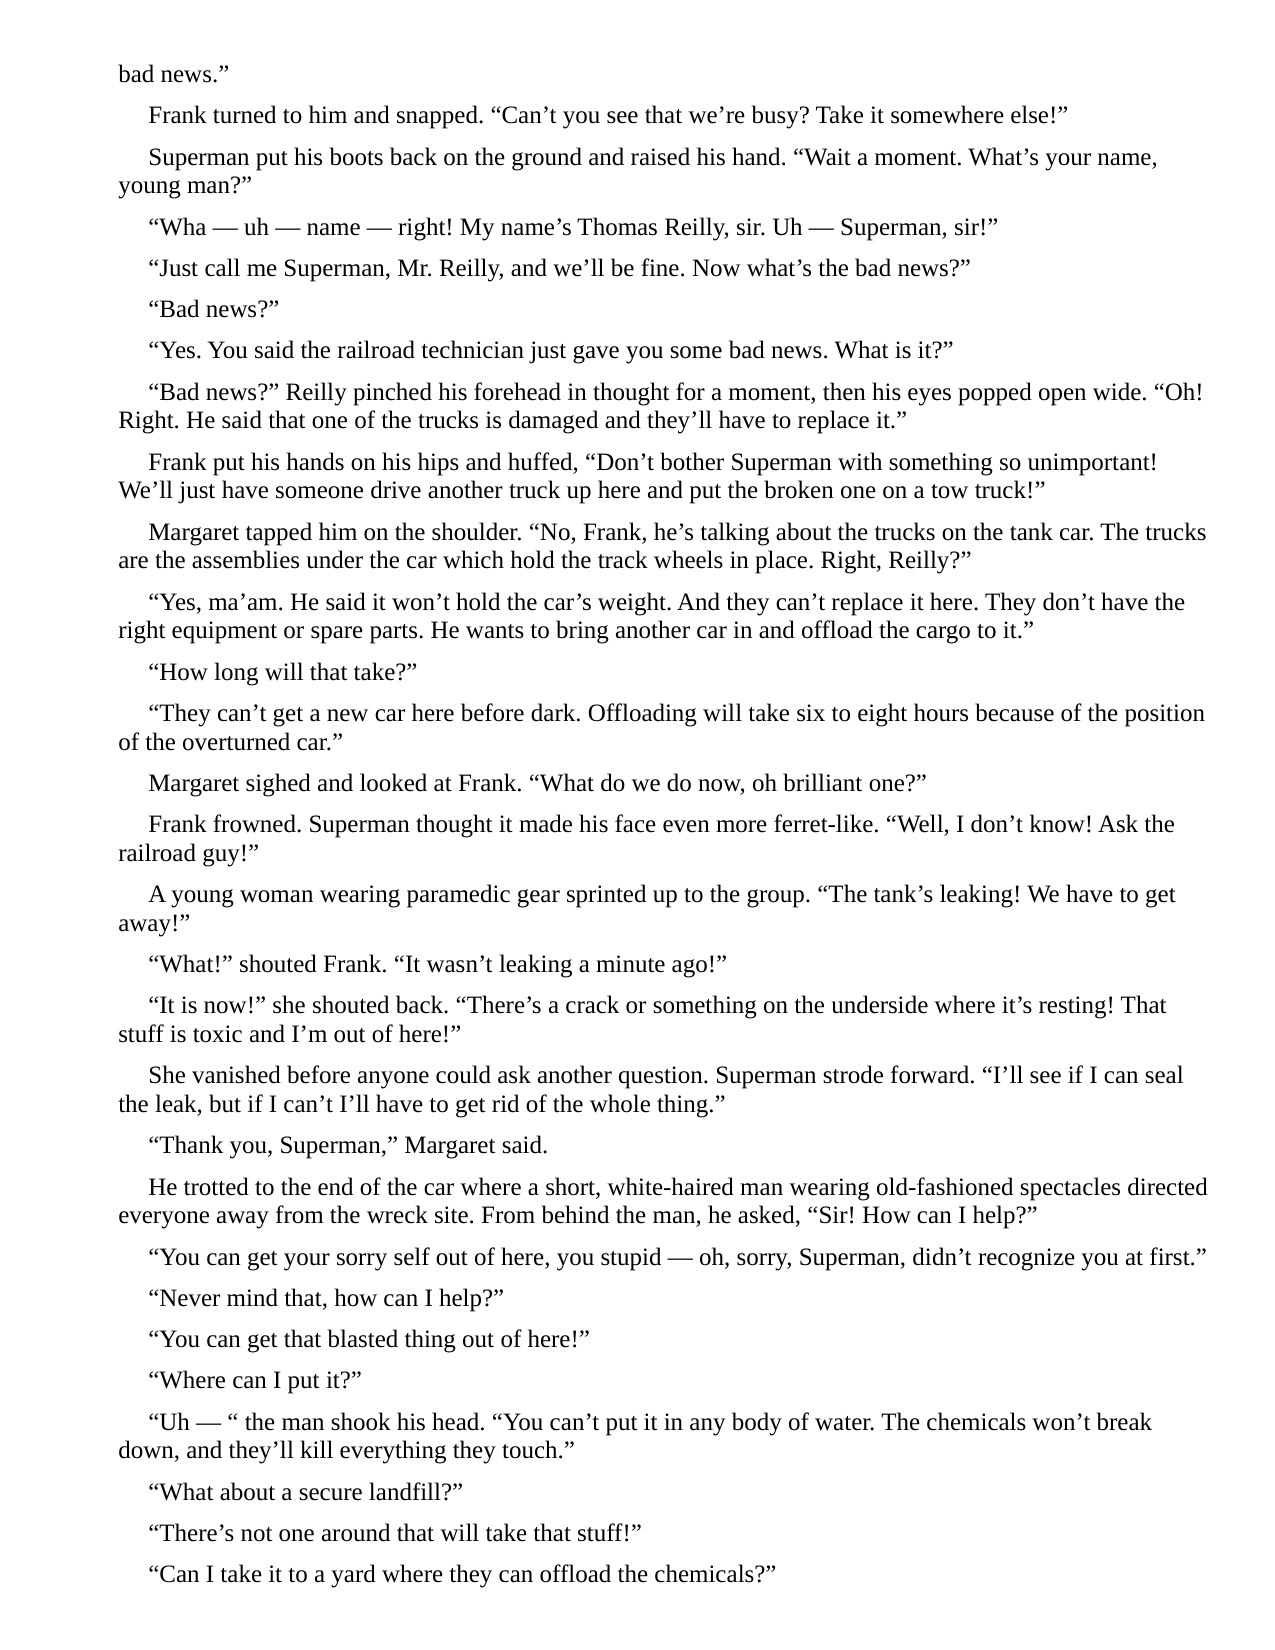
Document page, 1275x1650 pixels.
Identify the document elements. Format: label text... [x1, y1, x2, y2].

text Margaret sighed and looked at Frank. “What do we do now, oh brilliant one?” [118, 768, 1216, 797]
text “Can I take it to a yard where they can offload the chemicals?” [118, 1559, 1216, 1588]
text “Thank you, Superman,” Margaret said. [118, 1130, 1216, 1159]
text “It is now!” she shouted back. “There’s a crack or something on the underside where it’s resting! That stuff is toxic and I’m out of here!” [118, 990, 1216, 1048]
text “You can get that blasted thing out of here!” [118, 1324, 1216, 1353]
text Frank put his hands on his hips and huffed, “Don’t bother Superman with something so unimportant! We’ll just have someone drive another truck up here and put the broken one on a tow truck!” [118, 447, 1216, 504]
text She vanished before anyone could ask another question. Superman strode forward. “I’ll see if I can seal the leak, but if I can’t I’ll have to get rid of the whole thing.” [118, 1060, 1216, 1118]
text “What about a secure landfill?” [118, 1477, 1216, 1505]
text bad news.” [118, 59, 1216, 88]
text “Bad news?” [118, 294, 1216, 323]
text “Yes. You said the railroad technician just gave you some bad news. What is it?” [118, 335, 1216, 364]
text He trotted to the end of the car where a short, white-haired man wearing old-fashioned spectacles directed everyone away from the wreck site. From behind the man, he asked, “Sir! How can I help?” [118, 1172, 1216, 1229]
text “Never mind that, how can I help?” [118, 1283, 1216, 1312]
text “How long will that take?” [118, 657, 1216, 685]
text “Where can I put it?” [118, 1365, 1216, 1394]
text Frank frowned. Superman thought it made his face even more ferret-like. “Well, I don’t know! Ask the railroad guy!” [118, 809, 1216, 867]
text “You can get your sorry self out of here, you stupid — oh, sorry, Superman, didn’t recognize you at first.” [118, 1242, 1216, 1270]
text “Yes, ma’am. He said it won’t hold the car’s weight. And they can’t replace it here. They don’t have the right equipment or spare parts. He wants to bring another car in and offload the cargo to it.” [118, 587, 1216, 644]
text A young woman wearing paramedic gear sprinted up to the group. “The tank’s leaking! We have to get away!” [118, 879, 1216, 937]
text “What!” shouted Frank. “It wasn’t leaking a minute ago!” [118, 949, 1216, 978]
text “There’s not one around that will take that stuff!” [118, 1518, 1216, 1547]
text “Uh — “ the man shook his head. “You can’t put it in any body of water. The chemicals won’t break down, and they’ll kill everything they touch.” [118, 1407, 1216, 1464]
text Margaret tapped him on the shoulder. “No, Frank, he’s talking about the trucks on the tank car. The trucks are the assemblies under the car which hold the track wheels in place. Right, Reilly?” [118, 517, 1216, 574]
text “Just call me Superman, Mr. Reilly, and we’ll be fine. Now what’s the bad news?” [118, 253, 1216, 282]
text “Wha — uh — name — right! My name’s Thomas Reilly, sir. Uh — Superman, sir!” [118, 212, 1216, 240]
text “They can’t get a new car here before dark. Offloading will take six to eight hours because of the position of the overturned car.” [118, 698, 1216, 755]
text Frank turned to him and snapped. “Can’t you see that we’re busy? Take it somewhere else!” [118, 100, 1216, 129]
text Superman put his boots back on the ground and raised his hand. “Wait a moment. What’s your name, young man?” [118, 142, 1216, 199]
text “Bad news?” Reilly pinched his forehead in thought for a moment, then his eyes popped open wide. “Oh! Right. He said that one of the trucks is damaged and they’ll have to replace it.” [118, 377, 1216, 434]
